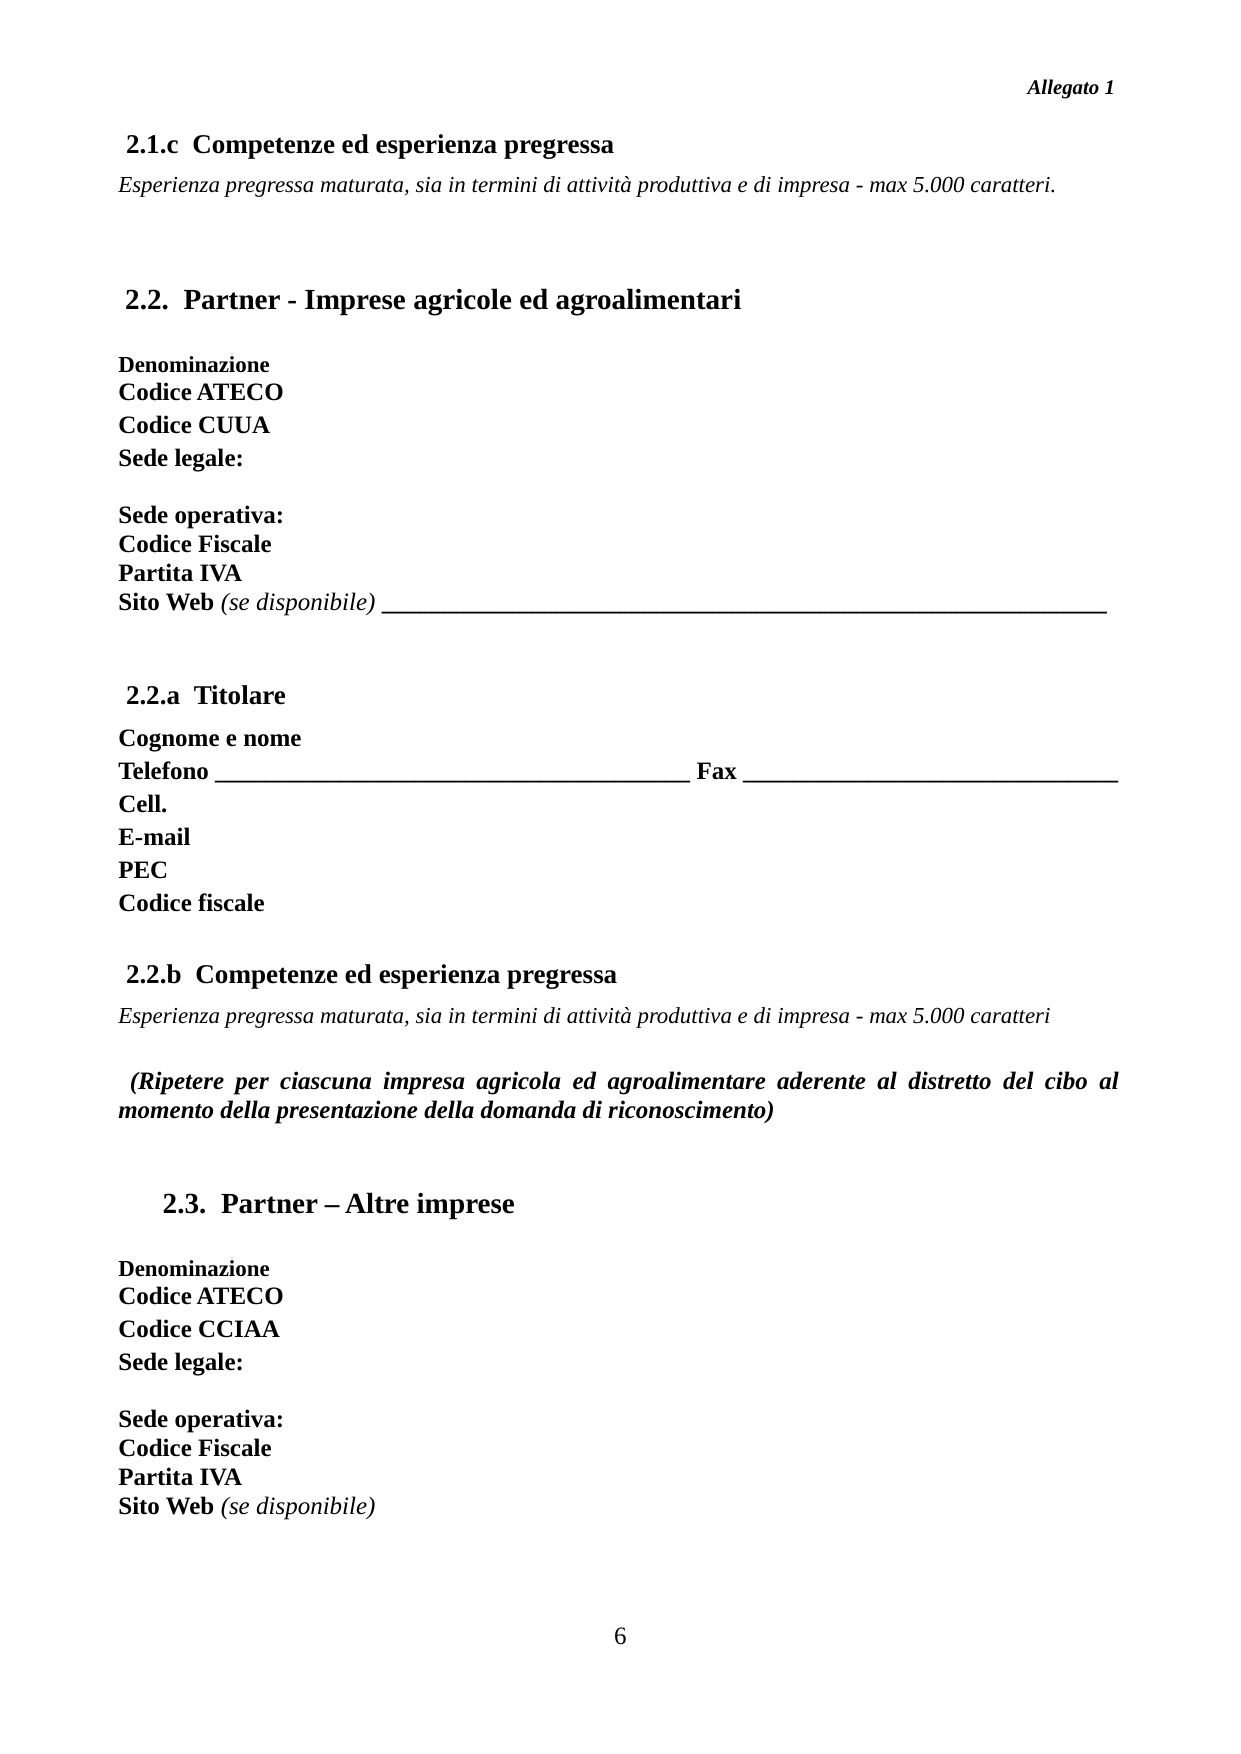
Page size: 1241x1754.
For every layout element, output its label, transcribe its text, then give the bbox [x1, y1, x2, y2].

text Codice fiscale [118, 888, 1122, 917]
text PEC [118, 855, 1122, 884]
text Sede operativa: [118, 1404, 1122, 1433]
text Partita IVA [118, 1462, 1122, 1491]
subtitle 2.2.b Competenze ed esperienza pregressa [126, 959, 1122, 990]
text Sede legale: [118, 1347, 1122, 1376]
text Codice CUUA [118, 410, 1122, 439]
text Codice ATECO [118, 377, 1122, 406]
text Esperienza pregressa maturata, sia in termini di attività produttiva e di impresa - max 5.000 caratteri. [118, 171, 1122, 198]
text Telefono ______________________________________ Fax ______________________________ [118, 756, 1122, 785]
text Codice CCIAA [118, 1314, 1122, 1343]
text Denominazione [118, 351, 1122, 377]
text Codice ATECO [118, 1281, 1122, 1310]
text Esperienza pregressa maturata, sia in termini di attività produttiva e di impresa - max 5.000 caratteri [118, 1002, 1122, 1029]
text E-mail [118, 822, 1122, 851]
text Codice Fiscale [118, 529, 1122, 558]
text Partita IVA [118, 558, 1122, 587]
subtitle 2.2.a Titolare [126, 679, 1122, 711]
text Cognome e nome [118, 723, 1122, 752]
text Denominazione [118, 1255, 1122, 1281]
text Codice Fiscale [118, 1433, 1122, 1462]
text Sito Web (se disponibile) __________________________________________________________ [118, 587, 1122, 616]
text Sito Web (se disponibile) [118, 1491, 1122, 1519]
text Sede operativa: [118, 501, 1122, 529]
text Cell. [118, 789, 1122, 818]
subtitle 2.3. Partner – Altre imprese [162, 1186, 1122, 1220]
subtitle 2.2. Partner - Imprese agricole ed agroalimentari [125, 282, 1122, 316]
text Sede legale: [118, 443, 1122, 472]
text (Ripetere per ciascuna impresa agricola ed agroalimentare aderente al distretto del cibo al momento della presentazione della domanda di riconoscimento) [118, 1066, 1122, 1124]
subtitle 2.1.c Competenze ed esperienza pregressa [126, 128, 1122, 159]
